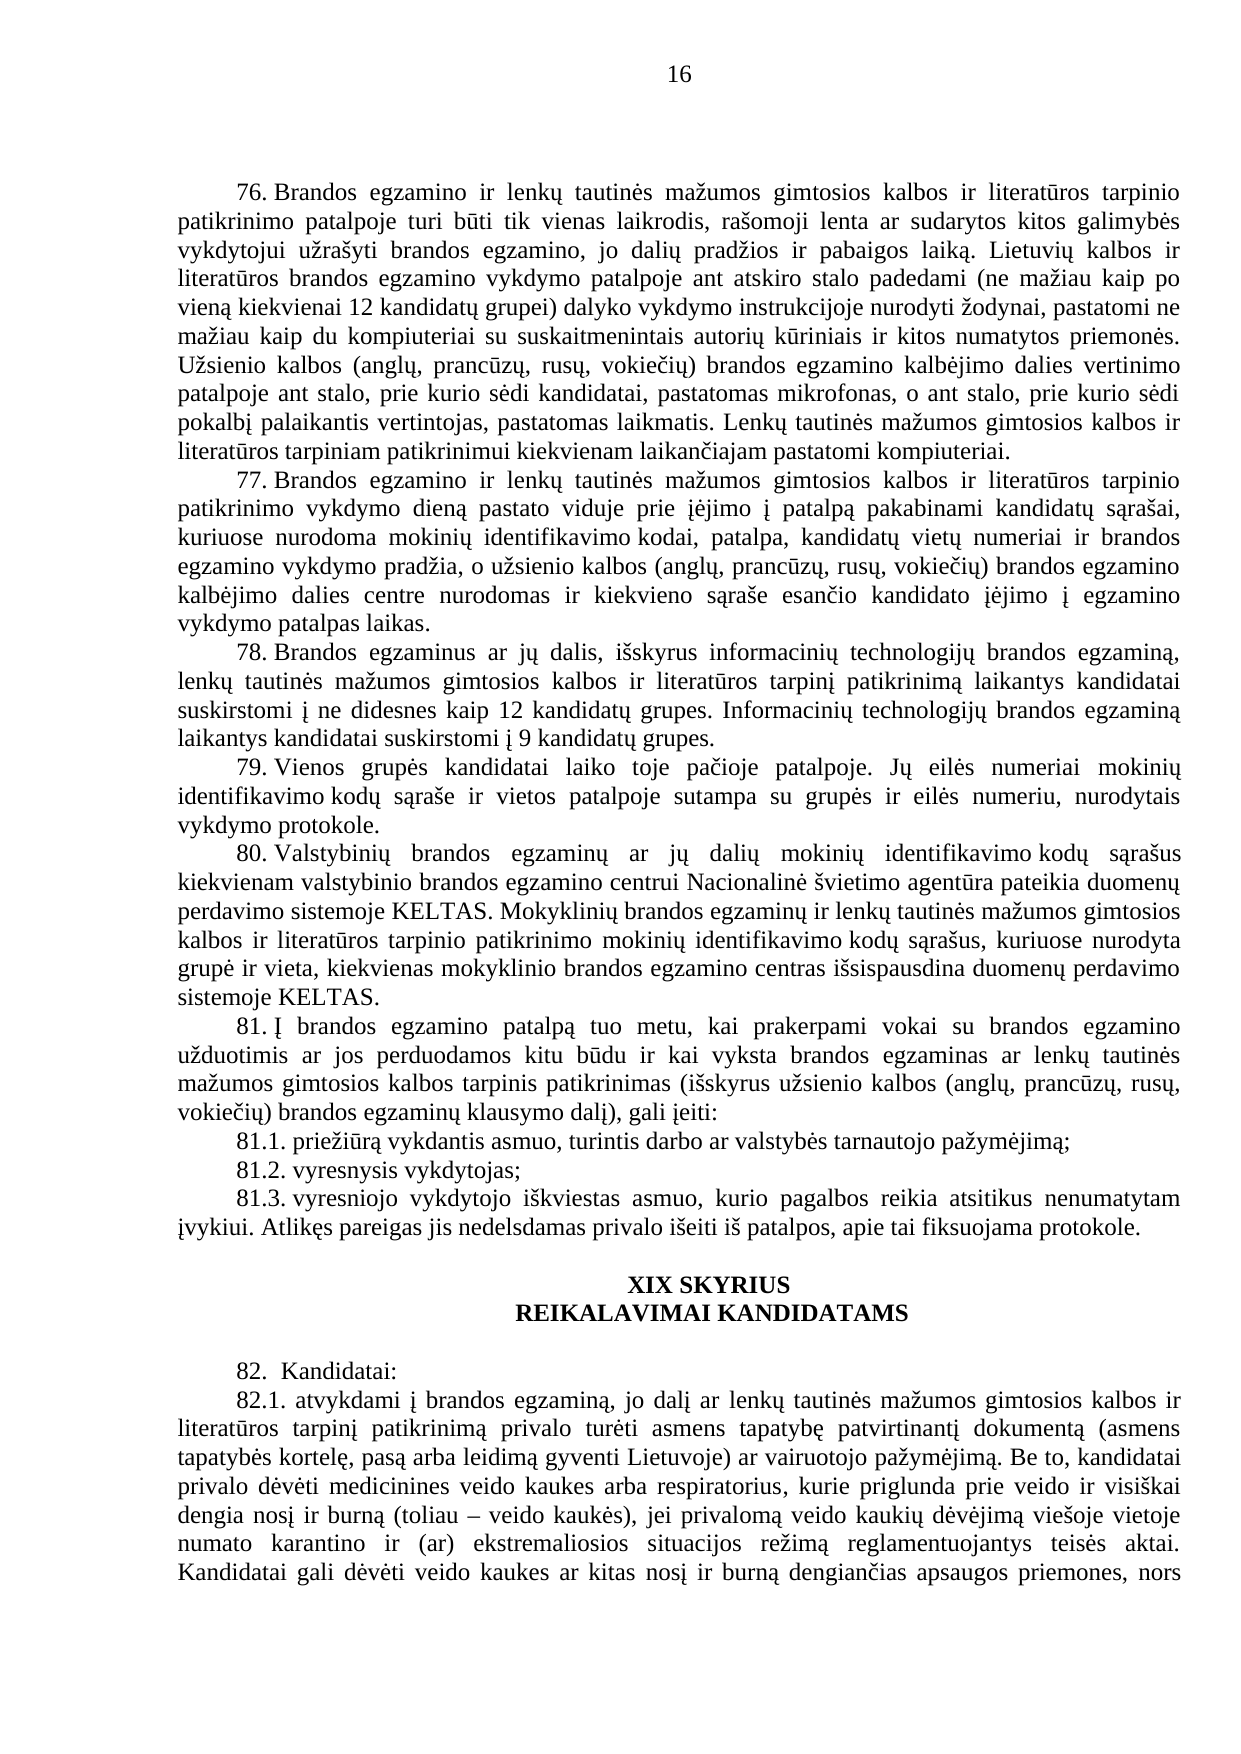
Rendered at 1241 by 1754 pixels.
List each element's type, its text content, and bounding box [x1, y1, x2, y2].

text 81.2. vyresnysis vykdytojas; [177, 1155, 1181, 1183]
text 81.1. priežiūrą vykdantis asmuo, turintis darbo ar valstybės tarnautojo pažymėjimą; [177, 1126, 1181, 1155]
text 82.1. atvykdami į brandos egzaminą, jo dalį ar lenkų tautinės mažumos gimtosios kalbos ir literatūros tarpinį patikrinimą privalo turėti asmens tapatybę patvirtinantį dokumentą (asmens tapatybės kortelę, pasą arba leidimą gyventi Lietuvoje) ar vairuotojo pažymėjimą. Be to, kandidatai privalo dėvėti medicinines veido kaukes arba respiratorius, kurie priglunda prie veido ir visiškai dengia nosį ir burną (toliau – veido kaukės), jei privalomą veido kaukių dėvėjimą viešoje vietoje numato karantino ir (ar) ekstremaliosios situacijos režimą reglamentuojantys teisės aktai. Kandidatai gali dėvėti veido kaukes ar kitas nosį ir burną dengiančias apsaugos priemones, nors [177, 1385, 1181, 1586]
text 77. Brandos egzamino ir lenkų tautinės mažumos gimtosios kalbos ir literatūros tarpinio patikrinimo vykdymo dieną pastato viduje prie įėjimo į patalpą pakabinami kandidatų sąrašai, kuriuose nurodoma mokinių identifikavimo kodai, patalpa, kandidatų vietų numeriai ir brandos egzamino vykdymo pradžia, o užsienio kalbos (anglų, prancūzų, rusų, vokiečių) brandos egzamino kalbėjimo dalies centre nurodomas ir kiekvieno sąraše esančio kandidato įėjimo į egzamino vykdymo patalpas laikas. [177, 465, 1181, 637]
text 81.3. vyresniojo vykdytojo iškviestas asmuo, kurio pagalbos reikia atsitikus nenumatytam įvykiui. Atlikęs pareigas jis nedelsdamas privalo išeiti iš patalpos, apie tai fiksuojama protokole. [177, 1183, 1181, 1241]
text 81. Į brandos egzamino patalpą tuo metu, kai prakerpami vokai su brandos egzamino užduotimis ar jos perduodamos kitu būdu ir kai vyksta brandos egzaminas ar lenkų tautinės mažumos gimtosios kalbos tarpinis patikrinimas (išskyrus užsienio kalbos (anglų, prancūzų, rusų, vokiečių) brandos egzaminų klausymo dalį), gali įeiti: [177, 1011, 1181, 1126]
text 78. Brandos egzaminus ar jų dalis, išskyrus informacinių technologijų brandos egzaminą, lenkų tautinės mažumos gimtosios kalbos ir literatūros tarpinį patikrinimą laikantys kandidatai suskirstomi į ne didesnes kaip 12 kandidatų grupes. Informacinių technologijų brandos egzaminą laikantys kandidatai suskirstomi į 9 kandidatų grupes. [177, 637, 1181, 752]
text REIKALAVIMAI KANDIDATAMS [177, 1298, 1181, 1327]
text XIX SKYRIUS [177, 1270, 1181, 1298]
text 82. Kandidatai: [177, 1356, 1181, 1385]
subtitle 79. Vienos grupės kandidatai laiko toje pačioje patalpoje. Jų eilės numeriai mokinių identifikavimo kodų sąraše ir vietos patalpoje sutampa su grupės ir eilės numeriu, nurodytais vykdymo protokole. [177, 752, 1181, 838]
text 80. Valstybinių brandos egzaminų ar jų dalių mokinių identifikavimo kodų sąrašus kiekvienam valstybinio brandos egzamino centrui Nacionalinė švietimo agentūra pateikia duomenų perdavimo sistemoje KELTAS. Mokyklinių brandos egzaminų ir lenkų tautinės mažumos gimtosios kalbos ir literatūros tarpinio patikrinimo mokinių identifikavimo kodų sąrašus, kuriuose nurodyta grupė ir vieta, kiekvienas mokyklinio brandos egzamino centras išsispausdina duomenų perdavimo sistemoje KELTAS. [177, 838, 1181, 1011]
text 76. Brandos egzamino ir lenkų tautinės mažumos gimtosios kalbos ir literatūros tarpinio patikrinimo patalpoje turi būti tik vienas laikrodis, rašomoji lenta ar sudarytos kitos galimybės vykdytojui užrašyti brandos egzamino, jo dalių pradžios ir pabaigos laiką. Lietuvių kalbos ir literatūros brandos egzamino vykdymo patalpoje ant atskiro stalo padedami (ne mažiau kaip po vieną kiekvienai 12 kandidatų grupei) dalyko vykdymo instrukcijoje nurodyti žodynai, pastatomi ne mažiau kaip du kompiuteriai su suskaitmenintais autorių kūriniais ir kitos numatytos priemonės. Užsienio kalbos (anglų, prancūzų, rusų, vokiečių) brandos egzamino kalbėjimo dalies vertinimo patalpoje ant stalo, prie kurio sėdi kandidatai, pastatomas mikrofonas, o ant stalo, prie kurio sėdi pokalbį palaikantis vertintojas, pastatomas laikmatis. Lenkų tautinės mažumos gimtosios kalbos ir literatūros tarpiniam patikrinimui kiekvienam laikančiajam pastatomi kompiuteriai. [177, 177, 1181, 465]
